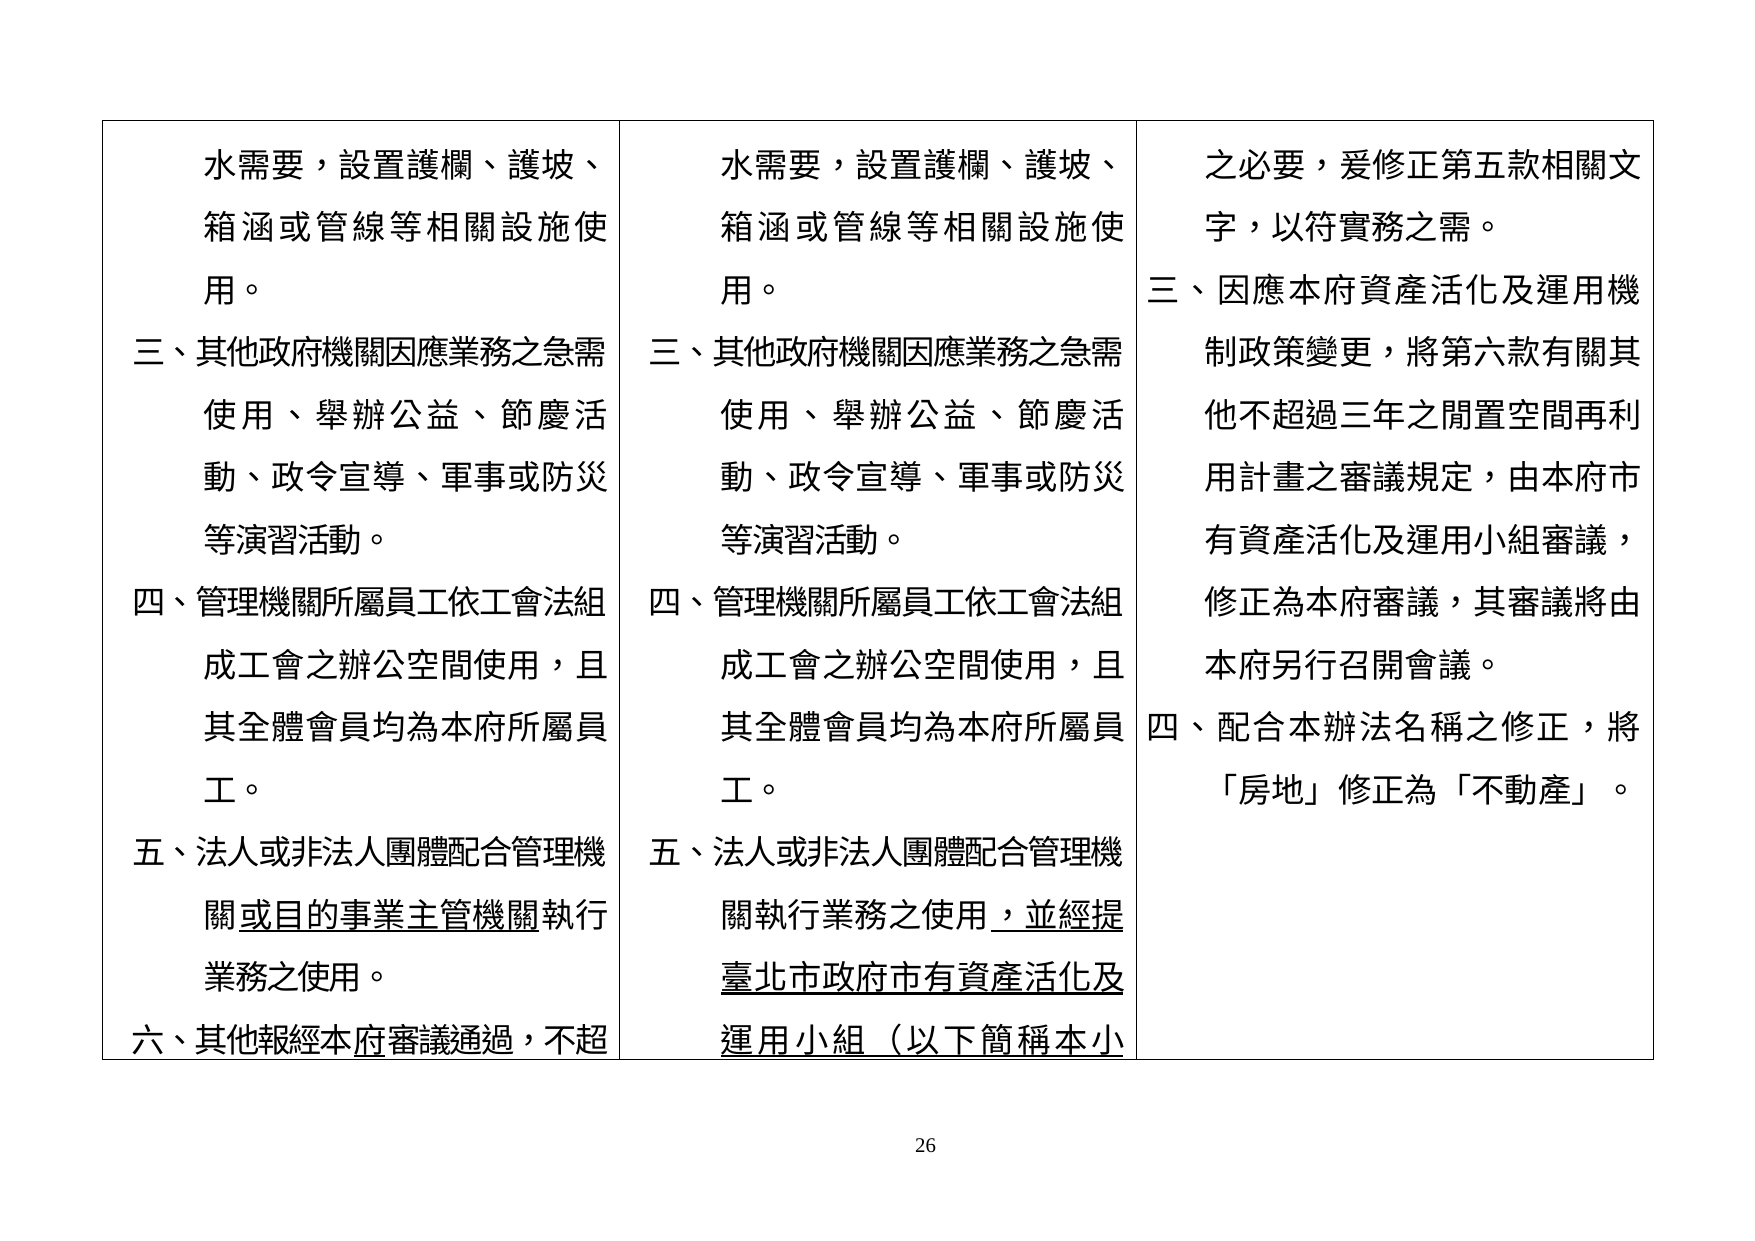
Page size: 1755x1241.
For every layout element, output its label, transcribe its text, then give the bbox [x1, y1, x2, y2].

table_cell 之必要，爰修正第五款相關文字，以符實務之需。 三、因應本府資產活化及運用機制政策變更，將第六款有關其他不超過三年之閒置空間再利用計畫之審議規定，由本府市有資產活化及運用小組審議，修正為本府審議，其審議將由本府另行召開會議。 四、配合本辦法名稱之修正，將「房地」修正為「不動產」。 [1137, 121, 1653, 1059]
table_cell 水需要，設置護欄、護坡、箱涵或管線等相關設施使用。 三、其他政府機關因應業務之急需使用、舉辦公益、節慶活動、政令宣導、軍事或防災等演習活動。 四、管理機關所屬員工依工會法組成工會之辦公空間使用，且其全體會員均為本府所屬員工。 五、法人或非法人團體配合管理機關執行業務之使用，並經提臺北市政府市有資產活化及運用小組（以下簡稱本小 [620, 121, 1136, 1059]
table_cell 水需要，設置護欄、護坡、箱涵或管線等相關設施使用。 三、其他政府機關因應業務之急需使用、舉辦公益、節慶活動、政令宣導、軍事或防災等演習活動。 四、管理機關所屬員工依工會法組成工會之辦公空間使用，且其全體會員均為本府所屬員工。 五、法人或非法人團體配合管理機關或目的事業主管機關執行業務之使用。 六、其他報經本府審議通過，不超 [103, 121, 619, 1059]
